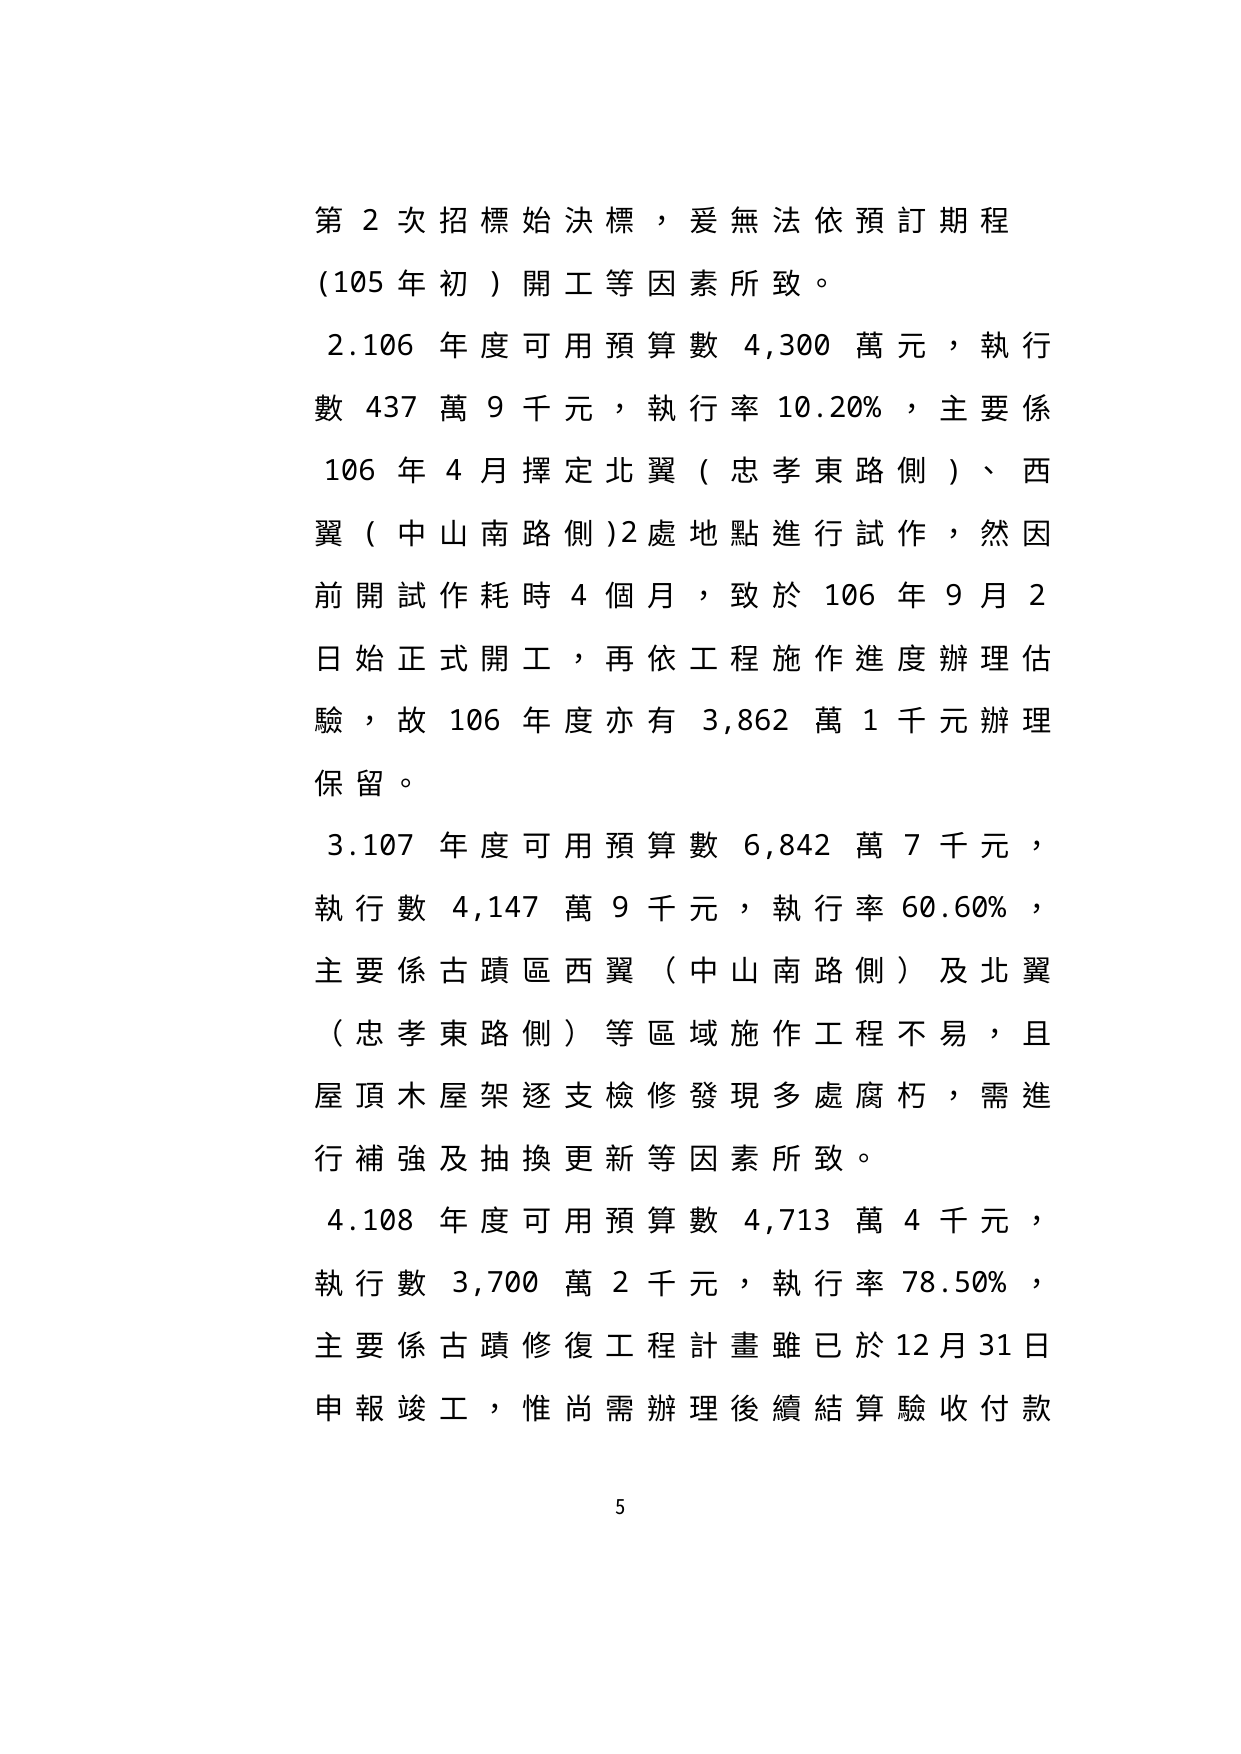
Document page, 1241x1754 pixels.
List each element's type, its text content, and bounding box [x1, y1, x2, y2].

text 4.108年度可用預算數4,713萬4千元，執行數3,700萬2千元，執行率78.50%，主要係古蹟修復工程計畫雖已於12月31日申報竣工，惟尚需辦理後續結算驗收付款 [271, 1177, 1058, 1427]
text 3.107年度可用預算數6,842萬7千元，執行數4,147萬9千元，執行率60.60%，主要係古蹟區西翼（中山南路側）及北翼（忠孝東路側）等區域施作工程不易，且屋頂木屋架逐支檢修發現多處腐朽，需進行補強及抽換更新等因素所致。 [271, 802, 1058, 1177]
text 2.106年度可用預算數4,300萬元，執行數437萬9千元，執行率10.20%，主要係106年4月擇定北翼(忠孝東路側)、西翼(中山南路側)2處地點進行試作，然因前開試作耗時4個月，致於106年9月2日始正式開工，再依工程施作進度辦理估驗，故106年度亦有3,862萬1千元辦理保留。 [271, 302, 1058, 802]
text 1.105年度可用預算數2,300萬元，均未執行，主要係該案原預訂於105年初開工，惟修復設計規劃案經專家學者多次審查，於105年2月始經權管機關文化部及行政院公共工程委員會審定，105年3月進行採購程序(成立評選委員會及公開閱覽)；嗣105年6月第1次上網公開招標時，又因廠商家數不足而流標，經同年10月辦理第2次招標始決標，爰無法依預訂期程(105年初)開工等因素所致。 [271, 177, 1058, 302]
